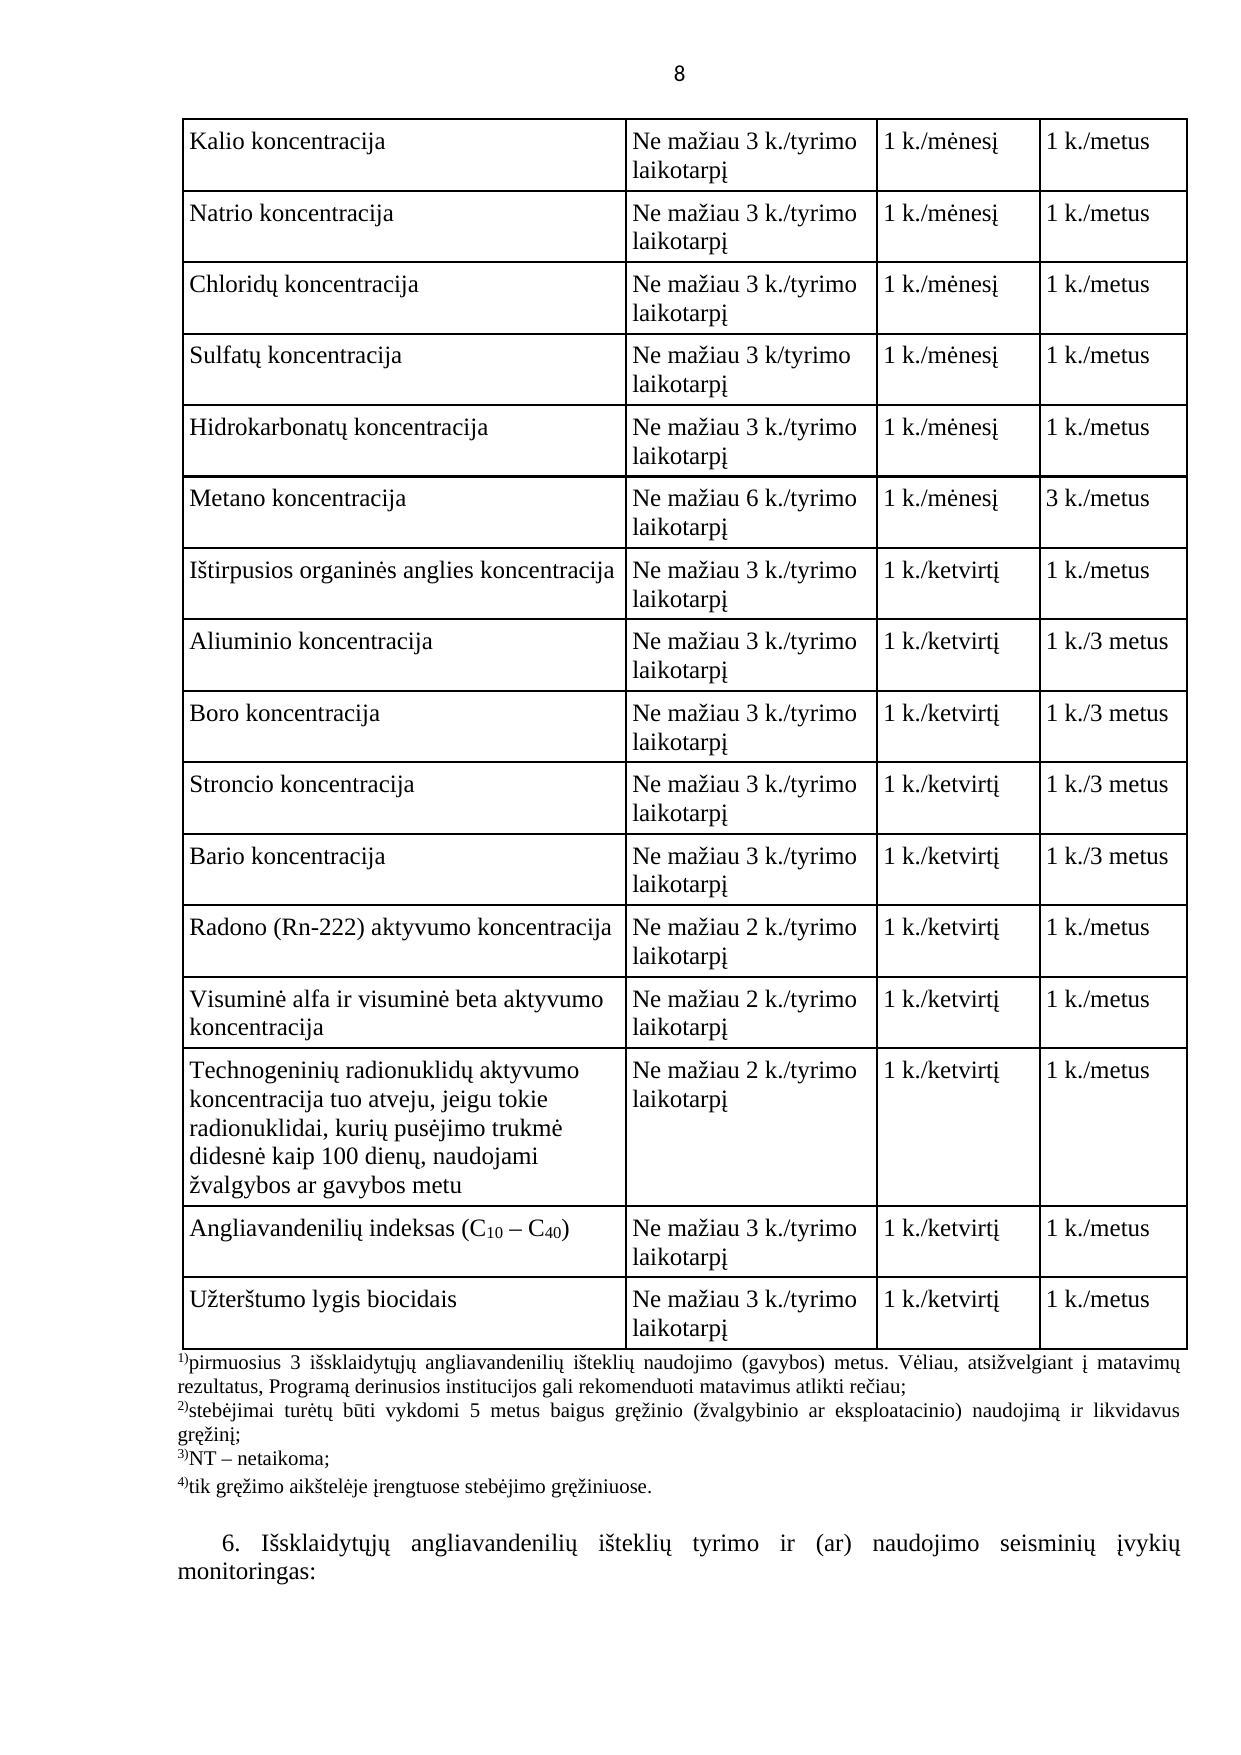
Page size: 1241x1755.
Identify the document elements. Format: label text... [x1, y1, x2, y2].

table_cell 1 k./mėnesį [878, 335, 1039, 404]
table_cell 1 k./metus [1041, 549, 1186, 618]
table_cell 1 k./3 metus [1041, 835, 1186, 904]
table_cell Angliavandenilių indeksas (C10 – C40) [184, 1207, 625, 1276]
table_cell Ne mažiau 3 k./tyrimo laikotarpį [627, 192, 876, 261]
table_cell 1 k./ketvirtį [878, 763, 1039, 833]
table_cell 1 k./mėnesį [878, 192, 1039, 261]
table_cell 1 k./ketvirtį [878, 1049, 1039, 1205]
table_cell Ne mažiau 3 k./tyrimo laikotarpį [627, 835, 876, 904]
table_cell 1 k./metus [1041, 263, 1186, 332]
table_cell 1 k./3 metus [1041, 763, 1186, 833]
table_cell Chloridų koncentracija [184, 263, 625, 332]
table_cell Stroncio koncentracija [184, 763, 625, 833]
table_cell Ne mažiau 2 k./tyrimo laikotarpį [627, 978, 876, 1047]
table_cell Metano koncentracija [184, 478, 625, 547]
table_cell Ištirpusios organinės anglies koncentracija [184, 549, 625, 618]
table_cell 3 k./metus [1041, 478, 1186, 547]
table_cell Ne mažiau 3 k./tyrimo laikotarpį [627, 692, 876, 761]
table_cell 1 k./mėnesį [878, 263, 1039, 332]
text 3)NT – netaikoma; [177, 1446, 1181, 1470]
table_cell Ne mažiau 3 k./tyrimo laikotarpį [627, 263, 876, 332]
table_cell 1 k./ketvirtį [878, 620, 1039, 690]
table_cell 1 k./ketvirtį [878, 835, 1039, 904]
table_cell Ne mažiau 3 k./tyrimo laikotarpį [627, 620, 876, 690]
table_cell Sulfatų koncentracija [184, 335, 625, 404]
table_cell 1 k./mėnesį [878, 406, 1039, 475]
table_cell 1 k./ketvirtį [878, 549, 1039, 618]
table_cell Radono (Rn-222) aktyvumo koncentracija [184, 906, 625, 976]
table_cell 1 k./metus [1041, 192, 1186, 261]
table_cell Ne mažiau 3 k./tyrimo laikotarpį [627, 1207, 876, 1276]
table_cell 1 k./ketvirtį [878, 978, 1039, 1047]
table_cell 1 k./mėnesį [878, 478, 1039, 547]
table_cell 1 k./metus [1041, 906, 1186, 976]
table_cell Užterštumo lygis biocidais [184, 1278, 625, 1348]
table_cell 1 k./metus [1041, 978, 1186, 1047]
text 4)tik gręžimo aikštelėje įrengtuose stebėjimo gręžiniuose. [177, 1470, 1181, 1499]
table_cell Hidrokarbonatų koncentracija [184, 406, 625, 475]
table_cell 1 k./metus [1041, 1207, 1186, 1276]
table_cell Boro koncentracija [184, 692, 625, 761]
table_cell 1 k./mėnesį [878, 120, 1039, 189]
table_cell 1 k./metus [1041, 1049, 1186, 1205]
table_cell 1 k./ketvirtį [878, 1207, 1039, 1276]
table_cell Bario koncentracija [184, 835, 625, 904]
table_cell Ne mažiau 2 k./tyrimo laikotarpį [627, 906, 876, 976]
table_cell Aliuminio koncentracija [184, 620, 625, 690]
text 6. Išsklaidytųjų angliavandenilių išteklių tyrimo ir (ar) naudojimo seisminių įvykių monitoringas: [177, 1528, 1181, 1585]
text 1)pirmuosius 3 išsklaidytųjų angliavandenilių išteklių naudojimo (gavybos) metus. Vėliau, atsižvelgiant į matavimų rezultatus, Programą derinusios institucijos gali rekomenduoti matavimus atlikti rečiau; [177, 1350, 1181, 1398]
table_cell Ne mažiau 2 k./tyrimo laikotarpį [627, 1049, 876, 1205]
table_cell Ne mažiau 6 k./tyrimo laikotarpį [627, 478, 876, 547]
table_cell Natrio koncentracija [184, 192, 625, 261]
table_cell Ne mažiau 3 k./tyrimo laikotarpį [627, 406, 876, 475]
table_cell 1 k./metus [1041, 1278, 1186, 1348]
table_cell Technogeninių radionuklidų aktyvumo koncentracija tuo atveju, jeigu tokie radionuklidai, kurių pusėjimo trukmė didesnė kaip 100 dienų, naudojami žvalgybos ar gavybos metu [184, 1049, 625, 1205]
table_cell 1 k./metus [1041, 406, 1186, 475]
table_cell Kalio koncentracija [184, 120, 625, 189]
table_cell Ne mažiau 3 k./tyrimo laikotarpį [627, 120, 876, 189]
table_cell 1 k./3 metus [1041, 620, 1186, 690]
table_cell 1 k./ketvirtį [878, 692, 1039, 761]
table_cell 1 k./metus [1041, 120, 1186, 189]
table_cell Ne mažiau 3 k./tyrimo laikotarpį [627, 763, 876, 833]
table_cell 1 k./metus [1041, 335, 1186, 404]
table_cell 1 k./3 metus [1041, 692, 1186, 761]
table_cell 1 k./ketvirtį [878, 1278, 1039, 1348]
table_cell Visuminė alfa ir visuminė beta aktyvumo koncentracija [184, 978, 625, 1047]
table_cell Ne mažiau 3 k./tyrimo laikotarpį [627, 1278, 876, 1348]
table_cell 1 k./ketvirtį [878, 906, 1039, 976]
text 2)stebėjimai turėtų būti vykdomi 5 metus baigus gręžinio (žvalgybinio ar eksploatacinio) naudojimą ir likvidavus gręžinį; [177, 1398, 1181, 1446]
table_cell Ne mažiau 3 k/tyrimo laikotarpį [627, 335, 876, 404]
table_cell Ne mažiau 3 k./tyrimo laikotarpį [627, 549, 876, 618]
